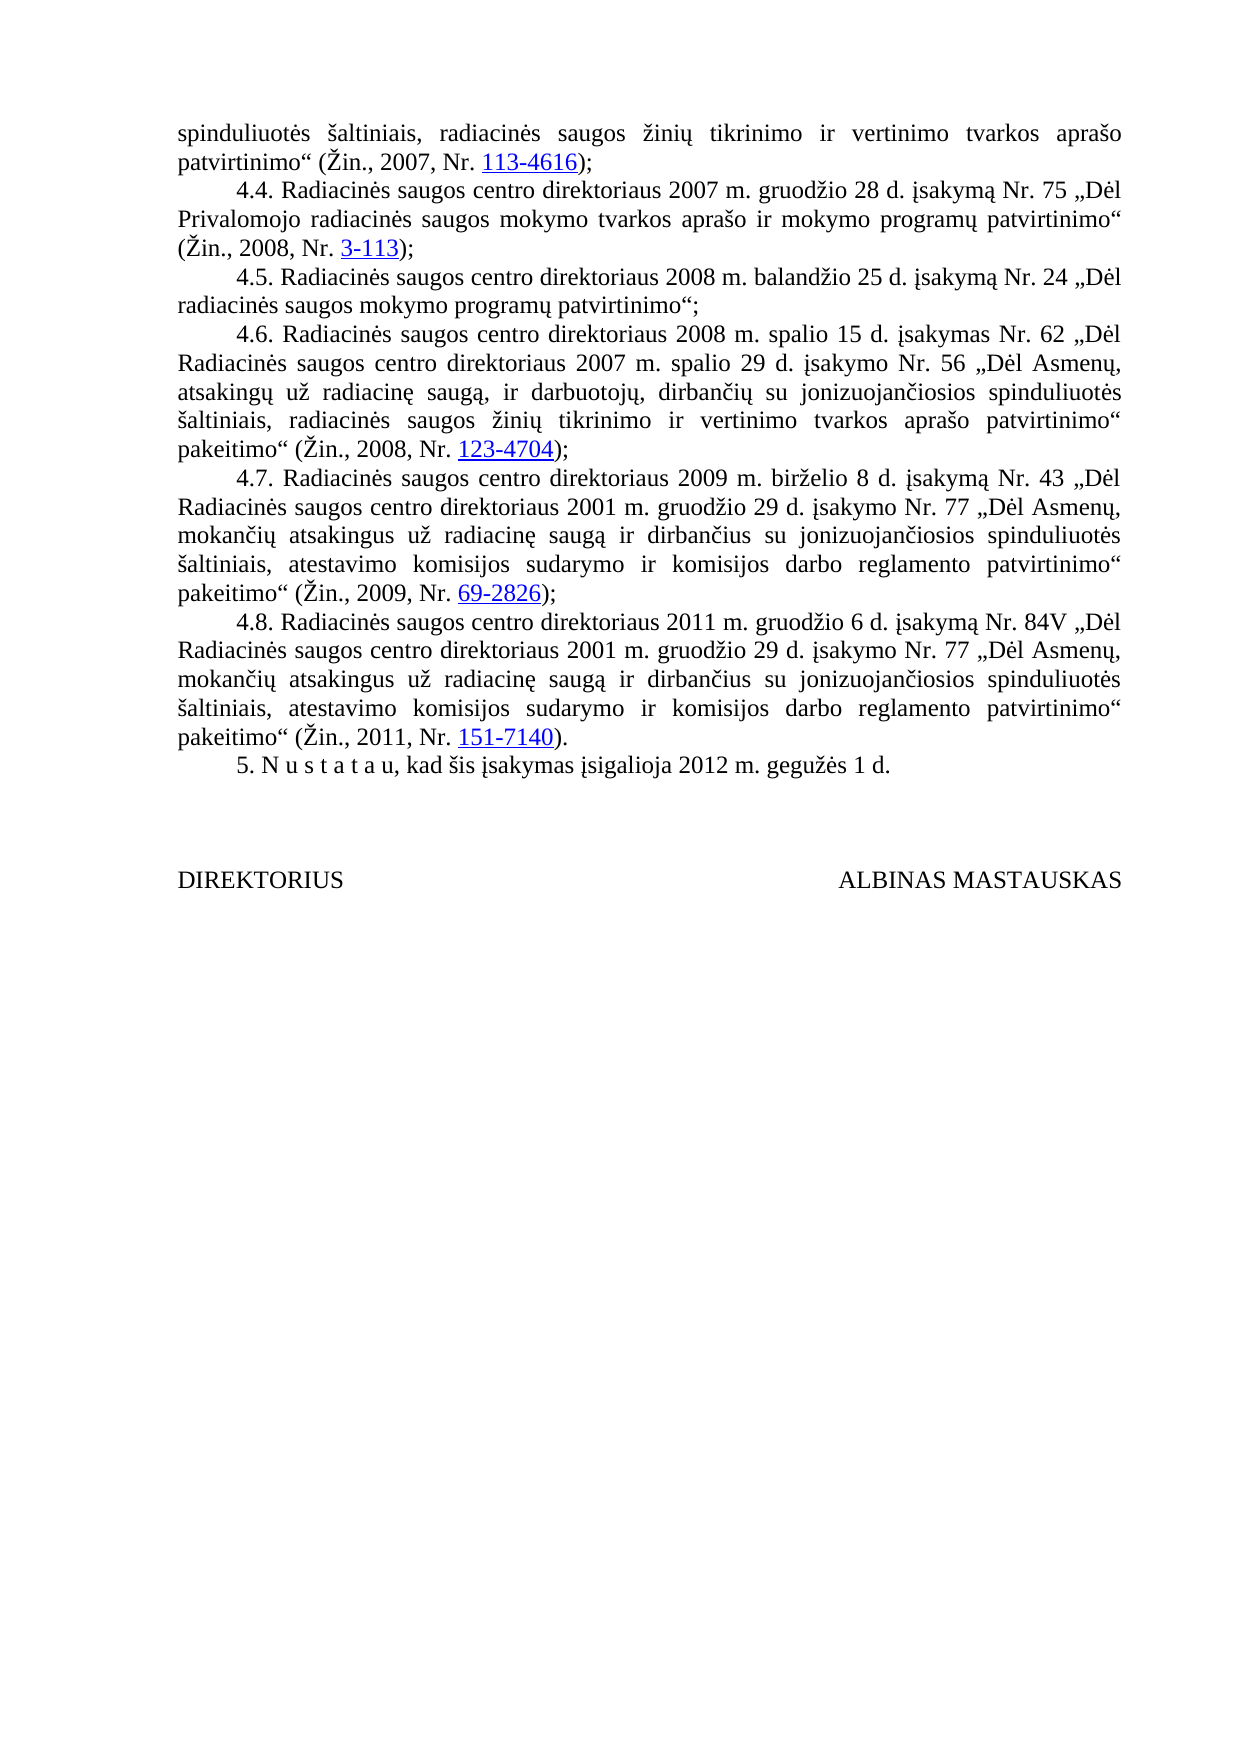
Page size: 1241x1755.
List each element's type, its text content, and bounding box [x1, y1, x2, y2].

text 4.6. Radiacinės saugos centro direktoriaus 2008 m. spalio 15 d. įsakymas Nr. 62 „Dėl Radiacinės saugos centro direktoriaus 2007 m. spalio 29 d. įsakymo Nr. 56 „Dėl Asmenų, atsakingų už radiacinę saugą, ir darbuotojų, dirbančių su jonizuojančiosios spinduliuotės šaltiniais, radiacinės saugos žinių tikrinimo ir vertinimo tvarkos aprašo patvirtinimo“ pakeitimo“ (Žin., 2008, Nr. 123-4704); [177, 319, 1122, 463]
text 4.7. Radiacinės saugos centro direktoriaus 2009 m. birželio 8 d. įsakymą Nr. 43 „Dėl Radiacinės saugos centro direktoriaus 2001 m. gruodžio 29 d. įsakymo Nr. 77 „Dėl Asmenų, mokančių atsakingus už radiacinę saugą ir dirbančius su jonizuojančiosios spinduliuotės šaltiniais, atestavimo komisijos sudarymo ir komisijos darbo reglamento patvirtinimo“ pakeitimo“ (Žin., 2009, Nr. 69-2826); [177, 463, 1122, 607]
text 4.5. Radiacinės saugos centro direktoriaus 2008 m. balandžio 25 d. įsakymą Nr. 24 „Dėl radiacinės saugos mokymo programų patvirtinimo“; [177, 262, 1122, 319]
text Direktorius Albinas Mastauskas [177, 866, 1122, 894]
text spinduliuotės šaltiniais, radiacinės saugos žinių tikrinimo ir vertinimo tvarkos aprašo patvirtinimo“ (Žin., 2007, Nr. 113-4616); [177, 118, 1122, 176]
text 4.8. Radiacinės saugos centro direktoriaus 2011 m. gruodžio 6 d. įsakymą Nr. 84V „Dėl Radiacinės saugos centro direktoriaus 2001 m. gruodžio 29 d. įsakymo Nr. 77 „Dėl Asmenų, mokančių atsakingus už radiacinę saugą ir dirbančius su jonizuojančiosios spinduliuotės šaltiniais, atestavimo komisijos sudarymo ir komisijos darbo reglamento patvirtinimo“ pakeitimo“ (Žin., 2011, Nr. 151-7140). [177, 607, 1122, 751]
text 5. N u s t a t a u, kad šis įsakymas įsigalioja 2012 m. gegužės 1 d. [177, 751, 1122, 779]
text 4.4. Radiacinės saugos centro direktoriaus 2007 m. gruodžio 28 d. įsakymą Nr. 75 „Dėl Privalomojo radiacinės saugos mokymo tvarkos aprašo ir mokymo programų patvirtinimo“ (Žin., 2008, Nr. 3-113); [177, 176, 1122, 262]
